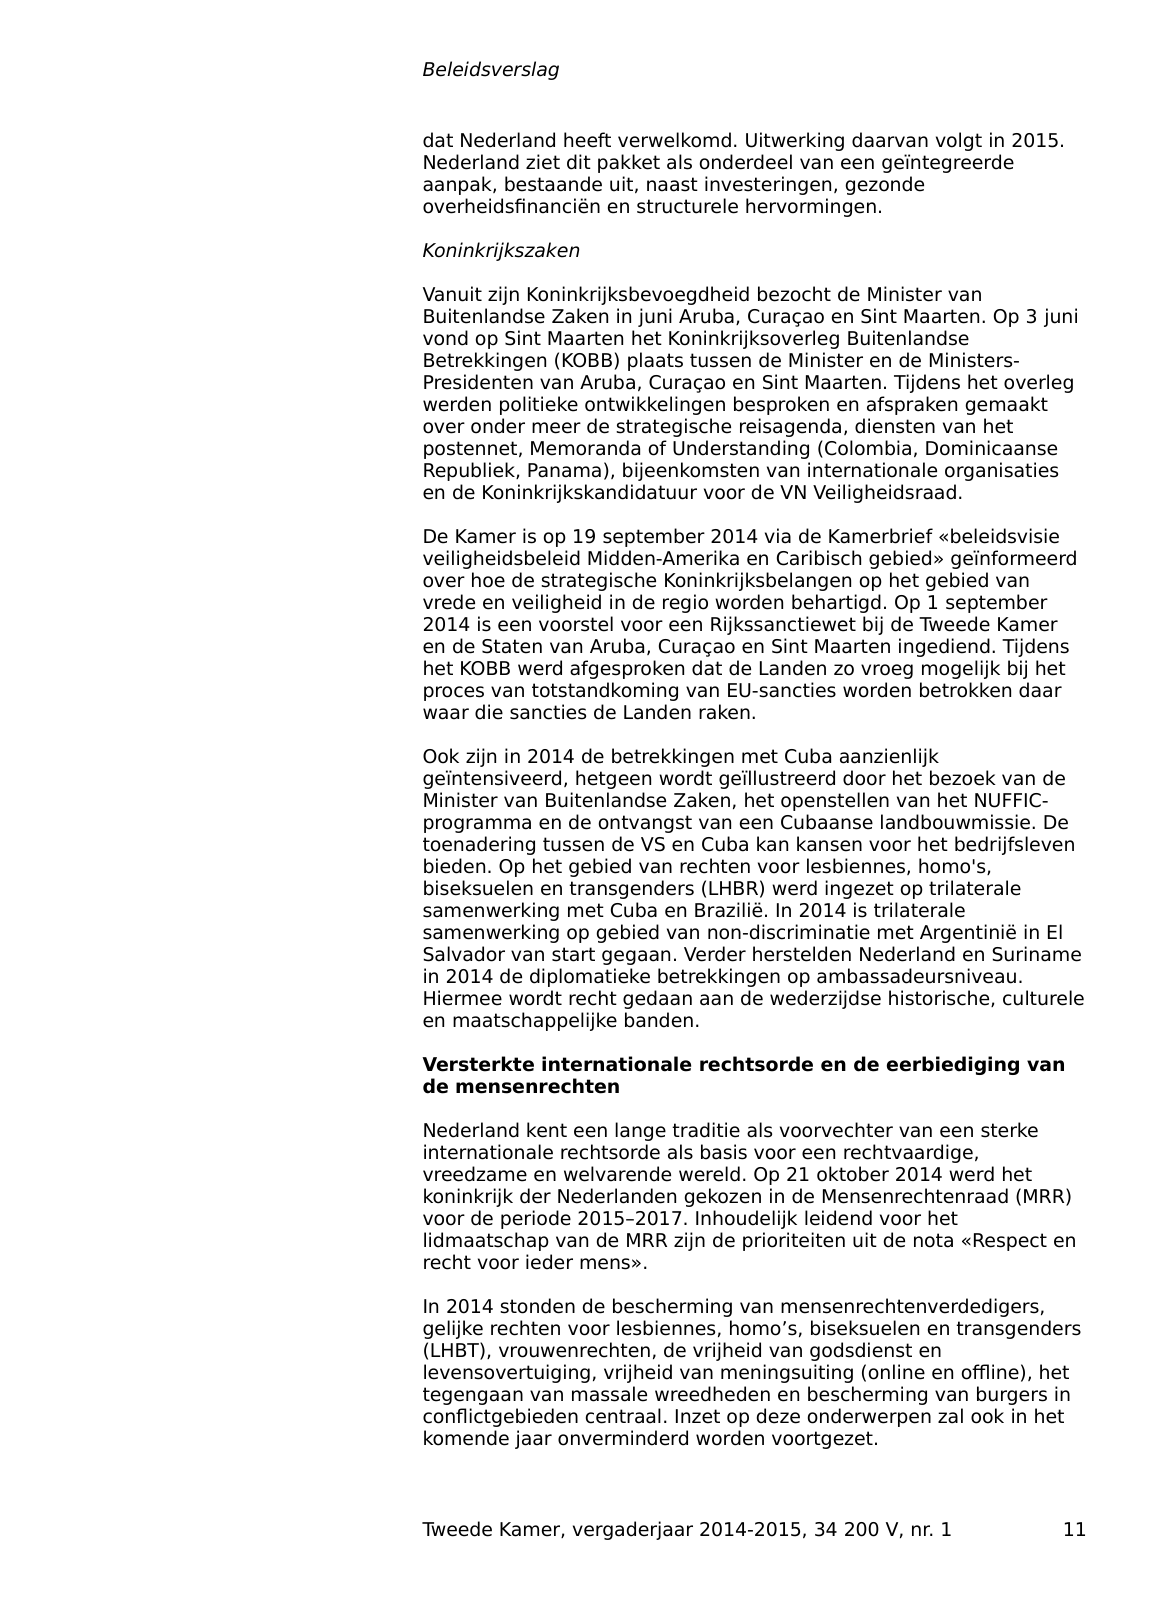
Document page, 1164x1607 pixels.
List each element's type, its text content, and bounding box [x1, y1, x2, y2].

text Nederland kent een lange traditie als voorvechter van een sterke internationale rechtsorde als basis voor een rechtvaardige, vreedzame en welvarende wereld. Op 21 oktober 2014 werd het koninkrijk der Nederlanden gekozen in de Mensenrechtenraad (MRR) voor de periode 2015–2017. Inhoudelijk leidend voor het lidmaatschap van de MRR zijn de prioriteiten uit de nota «Respect en recht voor ieder mens». [422, 1120, 1087, 1274]
text Ook zijn in 2014 de betrekkingen met Cuba aanzienlijk geïntensiveerd, hetgeen wordt geïllustreerd door het bezoek van de Minister van Buitenlandse Zaken, het openstellen van het NUFFIC-programma en de ontvangst van een Cubaanse landbouwmissie. De toenadering tussen de VS en Cuba kan kansen voor het bedrijfsleven bieden. Op het gebied van rechten voor lesbiennes, homo's, biseksuelen en transgenders (LHBR) werd ingezet op trilaterale samenwerking met Cuba en Brazilië. In 2014 is trilaterale samenwerking op gebied van non-discriminatie met Argentinië in El Salvador van start gegaan. Verder herstelden Nederland en Suriname in 2014 de diplomatieke betrekkingen op ambassadeursniveau. Hiermee wordt recht gedaan aan de wederzijdse historische, culturele en maatschappelijke banden. [422, 746, 1087, 1032]
text Vanuit zijn Koninkrijksbevoegdheid bezocht de Minister van Buitenlandse Zaken in juni Aruba, Curaçao en Sint Maarten. Op 3 juni vond op Sint Maarten het Koninkrijksoverleg Buitenlandse Betrekkingen (KOBB) plaats tussen de Minister en de Ministers-Presidenten van Aruba, Curaçao en Sint Maarten. Tijdens het overleg werden politieke ontwikkelingen besproken en afspraken gemaakt over onder meer de strategische reisagenda, diensten van het postennet, Memoranda of Understanding (Colombia, Dominicaanse Republiek, Panama), bijeenkomsten van internationale organisaties en de Koninkrijkskandidatuur voor de VN Veiligheidsraad. [422, 284, 1087, 504]
text dat Nederland heeft verwelkomd. Uitwerking daarvan volgt in 2015. Nederland ziet dit pakket als onderdeel van een geïntegreerde aanpak, bestaande uit, naast investeringen, gezonde overheidsfinanciën en structurele hervormingen. [422, 130, 1087, 218]
text In 2014 stonden de bescherming van mensenrechtenverdedigers, gelijke rechten voor lesbiennes, homo’s, biseksuelen en transgenders (LHBT), vrouwenrechten, de vrijheid van godsdienst en levensovertuiging, vrijheid van meningsuiting (online en offline), het tegengaan van massale wreedheden en bescherming van burgers in conflictgebieden centraal. Inzet op deze onderwerpen zal ook in het komende jaar onverminderd worden voortgezet. [422, 1296, 1087, 1450]
subtitle Koninkrijkszaken [422, 240, 1087, 262]
text De Kamer is op 19 september 2014 via de Kamerbrief «beleidsvisie veiligheidsbeleid Midden-Amerika en Caribisch gebied» geïnformeerd over hoe de strategische Koninkrijksbelangen op het gebied van vrede en veiligheid in de regio worden behartigd. Op 1 september 2014 is een voorstel voor een Rijkssanctiewet bij de Tweede Kamer en de Staten van Aruba, Curaçao en Sint Maarten ingediend. Tijdens het KOBB werd afgesproken dat de Landen zo vroeg mogelijk bij het proces van totstandkoming van EU-sancties worden betrokken daar waar die sancties de Landen raken. [422, 526, 1087, 724]
subtitle Versterkte internationale rechtsorde en de eerbiediging van de mensenrechten [422, 1054, 1087, 1098]
